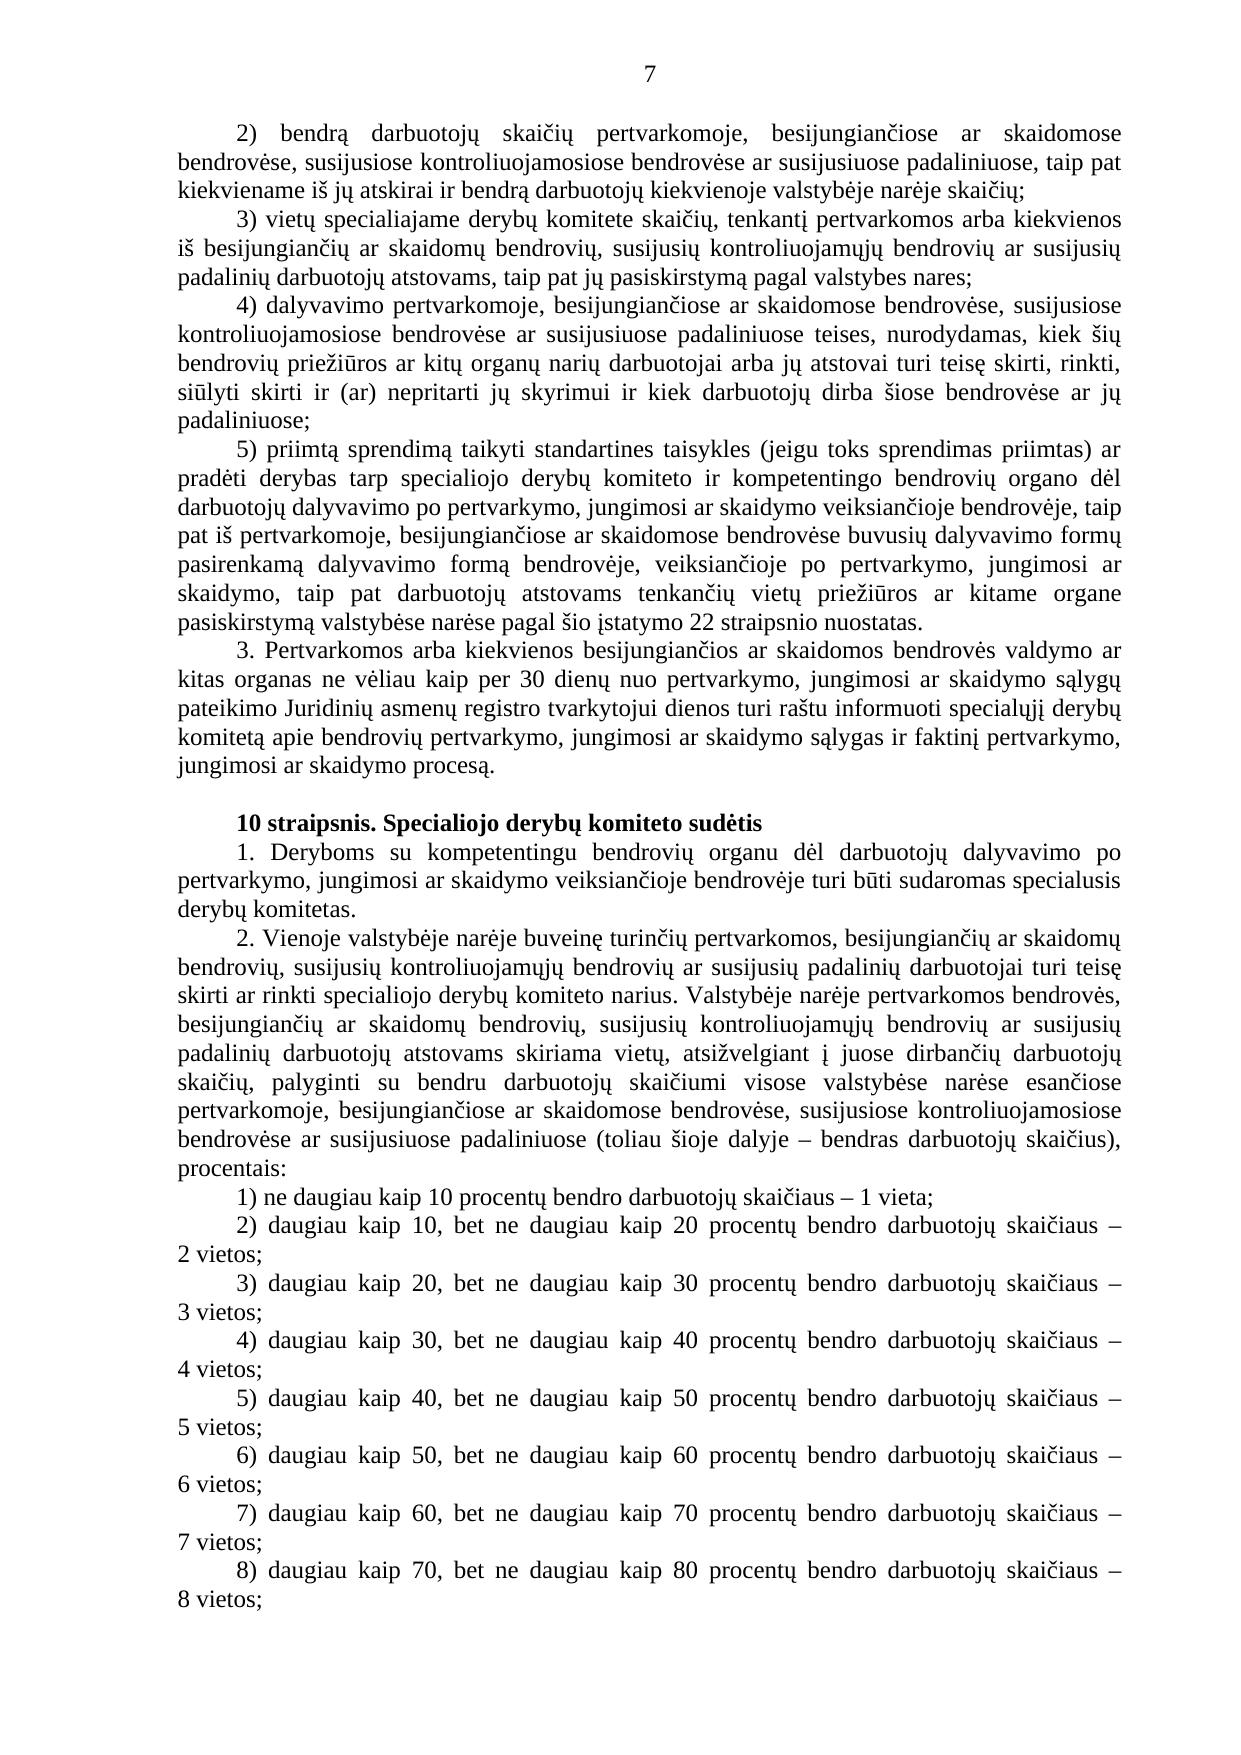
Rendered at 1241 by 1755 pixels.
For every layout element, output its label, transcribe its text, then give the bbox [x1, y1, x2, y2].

text 2. Vienoje valstybėje narėje buveinę turinčių pertvarkomos, besijungiančių ar skaidomų bendrovių, susijusių kontroliuojamųjų bendrovių ar susijusių padalinių darbuotojai turi teisę skirti ar rinkti specialiojo derybų komiteto narius. Valstybėje narėje pertvarkomos bendrovės, besijungiančių ar skaidomų bendrovių, susijusių kontroliuojamųjų bendrovių ar susijusių padalinių darbuotojų atstovams skiriama vietų, atsižvelgiant į juose dirbančių darbuotojų skaičių, palyginti su bendru darbuotojų skaičiumi visose valstybėse narėse esančiose pertvarkomoje, besijungiančiose ar skaidomose bendrovėse, susijusiose kontroliuojamosiose bendrovėse ar susijusiuose padaliniuose (toliau šioje dalyje – bendras darbuotojų skaičius), procentais: [177, 923, 1122, 1182]
text 6) daugiau kaip 50, bet ne daugiau kaip 60 procentų bendro darbuotojų skaičiaus – 6 vietos; [177, 1441, 1122, 1498]
text 1) ne daugiau kaip 10 procentų bendro darbuotojų skaičiaus – 1 vieta; [177, 1182, 1122, 1211]
text 3. Pertvarkomos arba kiekvienos besijungiančios ar skaidomos bendrovės valdymo ar kitas organas ne vėliau kaip per 30 dienų nuo pertvarkymo, jungimosi ar skaidymo sąlygų pateikimo Juridinių asmenų registro tvarkytojui dienos turi raštu informuoti specialųjį derybų komitetą apie bendrovių pertvarkymo, jungimosi ar skaidymo sąlygas ir faktinį pertvarkymo, jungimosi ar skaidymo procesą. [177, 636, 1122, 779]
text 4) daugiau kaip 30, bet ne daugiau kaip 40 procentų bendro darbuotojų skaičiaus – 4 vietos; [177, 1326, 1122, 1383]
text 10 straipsnis. Specialiojo derybų komiteto sudėtis [177, 808, 1122, 837]
text 2) daugiau kaip 10, bet ne daugiau kaip 20 procentų bendro darbuotojų skaičiaus – 2 vietos; [177, 1211, 1122, 1268]
text 7) daugiau kaip 60, bet ne daugiau kaip 70 procentų bendro darbuotojų skaičiaus – 7 vietos; [177, 1498, 1122, 1556]
text 4) dalyvavimo pertvarkomoje, besijungiančiose ar skaidomose bendrovėse, susijusiose kontroliuojamosiose bendrovėse ar susijusiuose padaliniuose teises, nurodydamas, kiek šių bendrovių priežiūros ar kitų organų narių darbuotojai arba jų atstovai turi teisę skirti, rinkti, siūlyti skirti ir (ar) nepritarti jų skyrimui ir kiek darbuotojų dirba šiose bendrovėse ar jų padaliniuose; [177, 291, 1122, 434]
text 3) vietų specialiajame derybų komitete skaičių, tenkantį pertvarkomos arba kiekvienos iš besijungiančių ar skaidomų bendrovių, susijusių kontroliuojamųjų bendrovių ar susijusių padalinių darbuotojų atstovams, taip pat jų pasiskirstymą pagal valstybes nares; [177, 204, 1122, 291]
text 5) daugiau kaip 40, bet ne daugiau kaip 50 procentų bendro darbuotojų skaičiaus – 5 vietos; [177, 1383, 1122, 1441]
text 5) priimtą sprendimą taikyti standartines taisykles (jeigu toks sprendimas priimtas) ar pradėti derybas tarp specialiojo derybų komiteto ir kompetentingo bendrovių organo dėl darbuotojų dalyvavimo po pertvarkymo, jungimosi ar skaidymo veiksiančioje bendrovėje, taip pat iš pertvarkomoje, besijungiančiose ar skaidomose bendrovėse buvusių dalyvavimo formų pasirenkamą dalyvavimo formą bendrovėje, veiksiančioje po pertvarkymo, jungimosi ar skaidymo, taip pat darbuotojų atstovams tenkančių vietų priežiūros ar kitame organe pasiskirstymą valstybėse narėse pagal šio įstatymo 22 straipsnio nuostatas. [177, 434, 1122, 636]
text 8) daugiau kaip 70, bet ne daugiau kaip 80 procentų bendro darbuotojų skaičiaus – 8 vietos; [177, 1556, 1122, 1613]
text 1. Deryboms su kompetentingu bendrovių organu dėl darbuotojų dalyvavimo po pertvarkymo, jungimosi ar skaidymo veiksiančioje bendrovėje turi būti sudaromas specialusis derybų komitetas. [177, 837, 1122, 923]
text 2) bendrą darbuotojų skaičių pertvarkomoje, besijungiančiose ar skaidomose bendrovėse, susijusiose kontroliuojamosiose bendrovėse ar susijusiuose padaliniuose, taip pat kiekviename iš jų atskirai ir bendrą darbuotojų kiekvienoje valstybėje narėje skaičių; [177, 118, 1122, 204]
text 3) daugiau kaip 20, bet ne daugiau kaip 30 procentų bendro darbuotojų skaičiaus – 3 vietos; [177, 1268, 1122, 1326]
